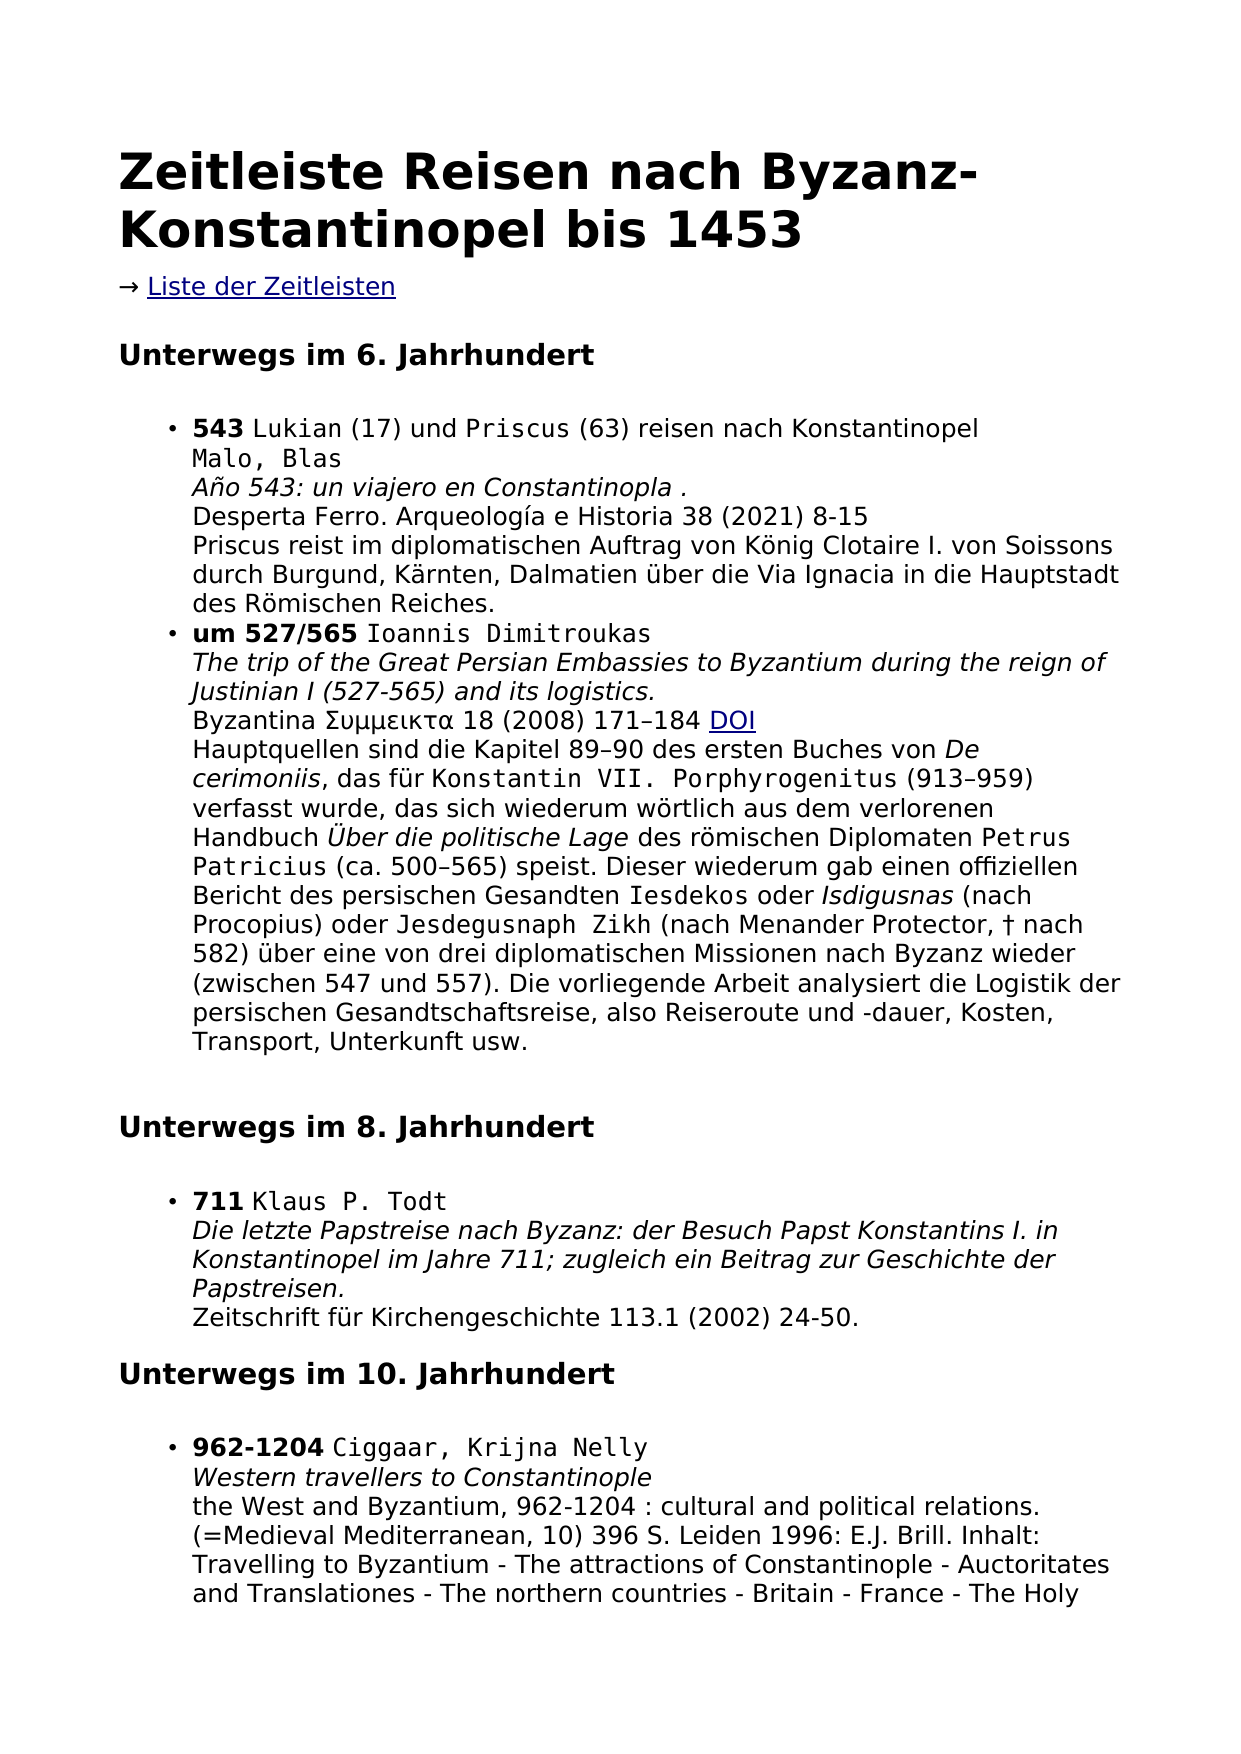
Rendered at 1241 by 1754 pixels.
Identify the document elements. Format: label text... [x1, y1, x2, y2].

subtitle Unterwegs im 10. Jahrhundert [118, 1358, 1122, 1392]
list 543 Lukian (17) und Priscus (63) reisen nach Konstantinopel Malo, Blas Año 543: un viajero en Constantinopla . Desperta Ferro. Arqueología e Historia 38 (2021) 8-15 Priscus reist im diplomatischen Auftrag von König Clotaire I. von Soissons durch Burgund, Kärnten, Dalmatien über die Via Ignacia in die Hauptstadt des Römischen Reiches. [177, 415, 1122, 619]
list 962-1204 Ciggaar, Krijna Nelly Western travellers to Constantinople the West and Byzantium, 962-1204 : cultural and political relations. (=Medieval Mediterranean, 10) 396 S. Leiden 1996: E.J. Brill. Inhalt: Travelling to Byzantium - The attractions of Constantinople - Auctoritates and Translationes - The northern countries - Britain - France - The Holy [177, 1433, 1122, 1608]
subtitle Unterwegs im 6. Jahrhundert [118, 339, 1122, 373]
subtitle Zeitleiste Reisen nach Byzanz-Konstantinopel bis 1453 [118, 143, 1122, 259]
subtitle Unterwegs im 8. Jahrhundert [118, 1111, 1122, 1145]
list 711 Klaus P. Todt Die letzte Papstreise nach Byzanz: der Besuch Papst Konstantins I. in Konstantinopel im Jahre 711; zugleich ein Beitrag zur Geschichte der Papstreisen. Zeitschrift für Kirchengeschichte 113.1 (2002) 24-50. [177, 1187, 1122, 1333]
list um 527/565 Ioannis Dimitroukas The trip of the Great Persian Embassies to Byzantium during the reign of Justinian I (527-565) and its logistics. Byzantina Συμμεικτα 18 (2008) 171–184 DOI Hauptquellen sind die Kapitel 89–90 des ersten Buches von De cerimoniis, das für Konstantin VII. Porphyrogenitus (913–959) verfasst wurde, das sich wiederum wörtlich aus dem verlorenen Handbuch Über die politische Lage des römischen Diplomaten Petrus Patricius (ca. 500–565) speist. Dieser wiederum gab einen offiziellen Bericht des persischen Gesandten Iesdekos oder Isdigusnas (nach Procopius) oder Jesdegusnaph Zikh (nach Menander Protector, † nach 582) über eine von drei diplomatischen Missionen nach Byzanz wieder (zwischen 547 und 557). Die vorliegende Arbeit analysiert die Logistik der persischen Gesandtschaftsreise, also Reiseroute und -dauer, Kosten, Transport, Unterkunft usw. [177, 619, 1122, 1056]
text → Liste der Zeitleisten [118, 272, 1122, 301]
